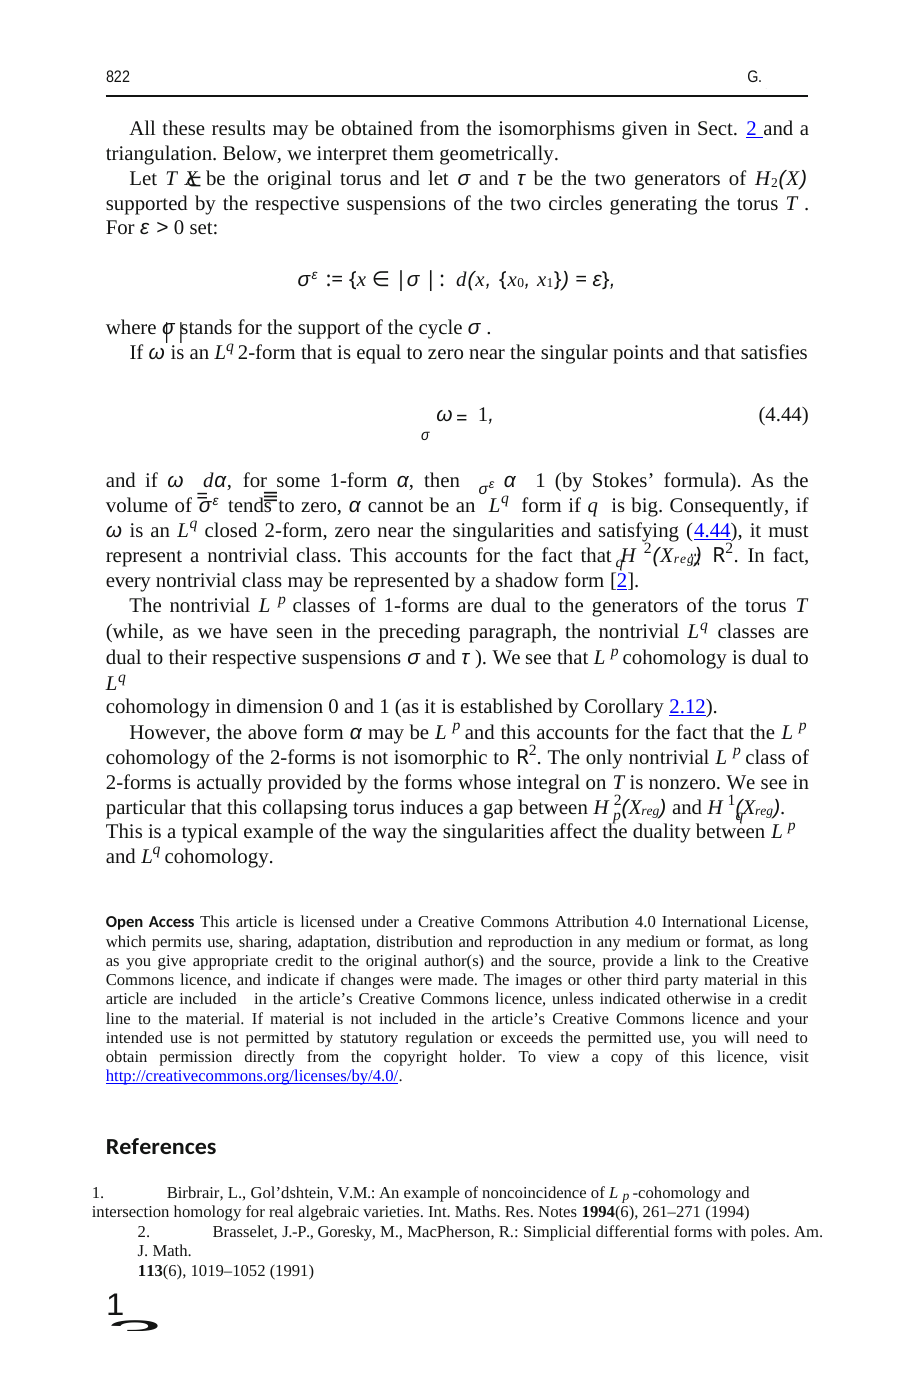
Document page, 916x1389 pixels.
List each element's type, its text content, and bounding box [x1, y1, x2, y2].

subtitle References [106, 1132, 826, 1160]
text ⊂ [185, 167, 202, 194]
text where σ stands for the support of the cycle σ . [106, 316, 826, 339]
list Birbrair, L., Gol’dshtein, V.M.: An example of noncoincidence of L p -cohomology and intersection homology for real algebraic varieties. Int. Maths. Res. Notes 1994(6), 261–271 (1994) [92, 1184, 809, 1221]
text = ≡ [187, 464, 536, 509]
text The nontrivial L p classes of 1-forms are dual to the generators of the torus T (while, as we have seen in the preceding paragraph, the nontrivial Lq classes are dual to their respective suspensions σ and τ ). We see that L p cohomology is dual to Lq [106, 592, 809, 695]
text If ω is an Lq 2-form that is equal to zero near the singular points and that satisfies [129, 339, 826, 365]
text However, the above form α may be L p and this accounts for the fact that the L p cohomology of the 2-forms is not isomorphic to R2. The only nontrivial L p class of 2-forms is actually provided by the forms whose integral on T is nonzero. We see in particular that this collapsing torus induces a gap between H 2(Xreg) and H 1(Xreg). [106, 719, 809, 819]
text ::: [690, 543, 706, 571]
text ω 1, (4.44) [436, 403, 826, 427]
text σε := {x ∈ |σ |: d(x, {x0, x1}) = ε}, [99, 264, 816, 292]
text q [615, 553, 623, 571]
list Brasselet, J.-P., Goresky, M., MacPherson, R.: Simplicial differential forms with poles. Am. J. Math. [137, 1221, 826, 1260]
text Open Access This article is licensed under a Creative Commons Attribution 4.0 International License, which permits use, sharing, adaptation, distribution and reproduction in any medium or format, as long as you give appropriate credit to the original author(s) and the source, provide a link to the Creative Commons licence, and indicate if changes were made. The images or other third party material in this article are included in the article’s Creative Commons licence, unless indicated otherwise in a credit line to the material. If material is not included in the article’s Creative Commons licence and your intended use is not permitted by statutory regulation or exceeds the permitted use, you will need to obtain permission directly from the copyright holder. To view a copy of this licence, visit http://creativecommons.org/licenses/by/4.0/. [106, 911, 809, 1085]
text σ [92, 427, 759, 444]
text This is a typical example of the way the singularities affect the duality between L p [106, 821, 826, 843]
text cohomology in dimension 0 and 1 (as it is established by Corollary 2.12). [106, 695, 826, 718]
text | | [162, 317, 187, 344]
text and if ω dα, for some 1-form α, then σε α 1 (by Stokes’ formula). As the volume of σε tends to zero, α cannot be an Lq form if q is big. Consequently, if ω is an Lq closed 2-form, zero near the singularities and satisfying (4.44), it must represent a nontrivial class. This accounts for the fact that H 2(Xreg) R2. In fact, every nontrivial class may be represented by a shadow form [2]. [106, 467, 809, 592]
text = [456, 404, 472, 431]
text 113(6), 1019–1052 (1991) [138, 1260, 826, 1279]
text Let T X be the original torus and let σ and τ be the two generators of H2(X) supported by the respective suspensions of the two circles generating the torus T . For ε > 0 set: [106, 166, 809, 239]
text All these results may be obtained from the isomorphisms given in Sect. 2 and a triangulation. Below, we interpret them geometrically. [106, 116, 809, 165]
text and Lq cohomology. [106, 843, 826, 868]
